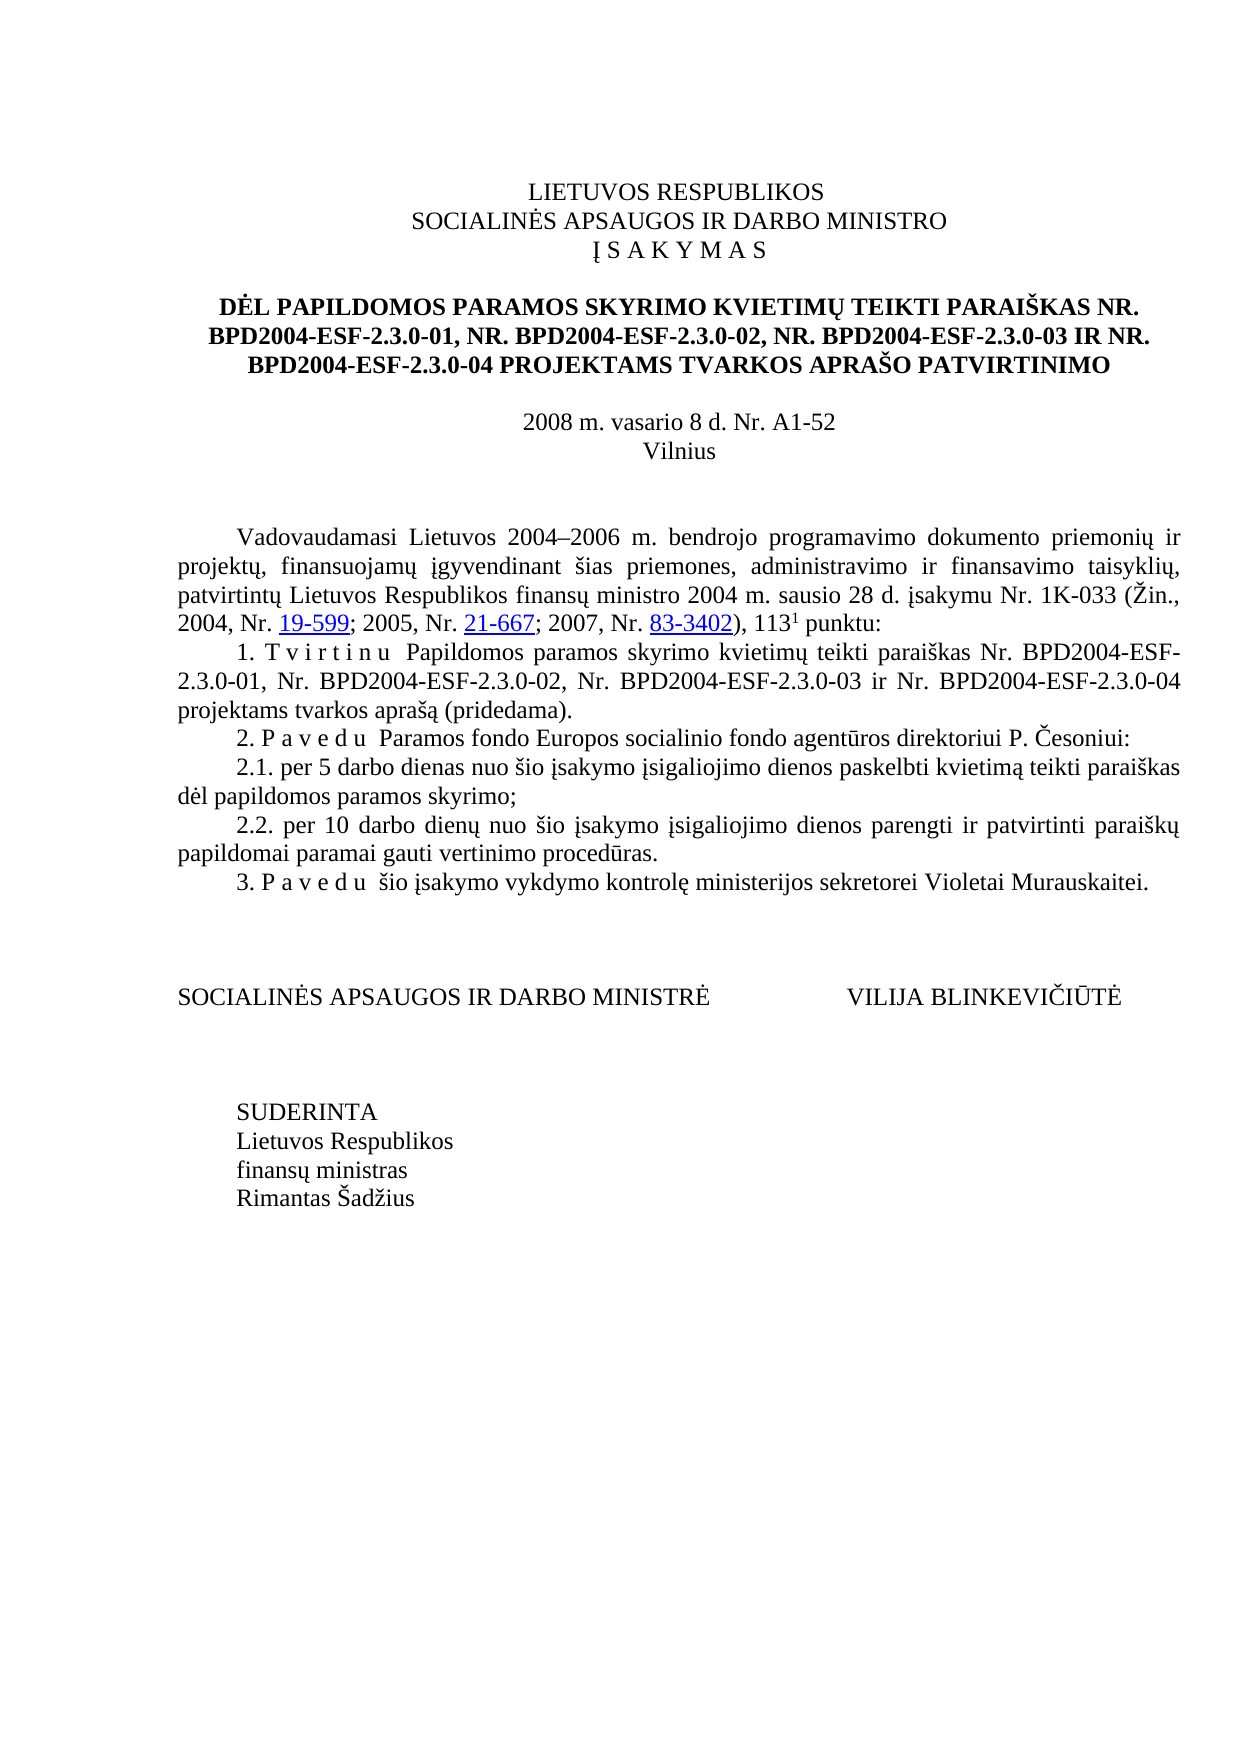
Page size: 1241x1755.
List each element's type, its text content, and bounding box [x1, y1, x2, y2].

text Lietuvos Respublikos [177, 1126, 1181, 1155]
text 2.1. per 5 darbo dienas nuo šio įsakymo įsigaliojimo dienos paskelbti kvietimą teikti paraiškas dėl papildomos paramos skyrimo; [177, 752, 1181, 810]
text finansų ministras [177, 1155, 1181, 1183]
text ĮSAKYMAS [177, 235, 1181, 263]
text DĖL PAPILDOMOS PARAMOS SKYRIMO KVIETIMŲ TEIKTI PARAIŠKAS NR. BPD2004-ESF-2.3.0-01, NR. BPD2004-ESF-2.3.0-02, NR. BPD2004-ESF-2.3.0-03 IR NR. BPD2004-ESF-2.3.0-04 PROJEKTAMS TVARKOS APRAŠO PATVIRTINIMO [177, 292, 1181, 378]
text 2008 m. vasario 8 d. Nr. A1-52 [177, 407, 1181, 436]
text SUDERINTA [177, 1097, 1181, 1126]
text 2. Pavedu Paramos fondo Europos socialinio fondo agentūros direktoriui P. Česoniui: [177, 723, 1181, 752]
text 1. Tvirtinu Papildomos paramos skyrimo kvietimų teikti paraiškas Nr. BPD2004-ESF-2.3.0-01, Nr. BPD2004-ESF-2.3.0-02, Nr. BPD2004-ESF-2.3.0-03 ir Nr. BPD2004-ESF-2.3.0-04 projektams tvarkos aprašą (pridedama). [177, 637, 1181, 723]
text 3. Pavedu šio įsakymo vykdymo kontrolę ministerijos sekretorei Violetai Murauskaitei. [177, 867, 1181, 896]
text SOCIALINĖS APSAUGOS IR DARBO MINISTRĖ VILIJA BLINKEVIČIŪTĖ [177, 982, 1181, 1011]
text Vadovaudamasi Lietuvos 2004–2006 m. bendrojo programavimo dokumento priemonių ir projektų, finansuojamų įgyvendinant šias priemones, administravimo ir finansavimo taisyklių, patvirtintų Lietuvos Respublikos finansų ministro 2004 m. sausio 28 d. įsakymu Nr. 1K-033 (Žin., 2004, Nr. 19-599; 2005, Nr. 21-667; 2007, Nr. 83-3402), 1131 punktu: [177, 522, 1181, 637]
text Rimantas Šadžius [177, 1183, 1181, 1212]
text Vilnius [177, 436, 1181, 465]
text LIETUVOS RESPUBLIKOS SOCIALINĖS APSAUGOS IR DARBO MINISTRO [177, 177, 1181, 235]
text 2.2. per 10 darbo dienų nuo šio įsakymo įsigaliojimo dienos parengti ir patvirtinti paraiškų papildomai paramai gauti vertinimo procedūras. [177, 810, 1181, 867]
